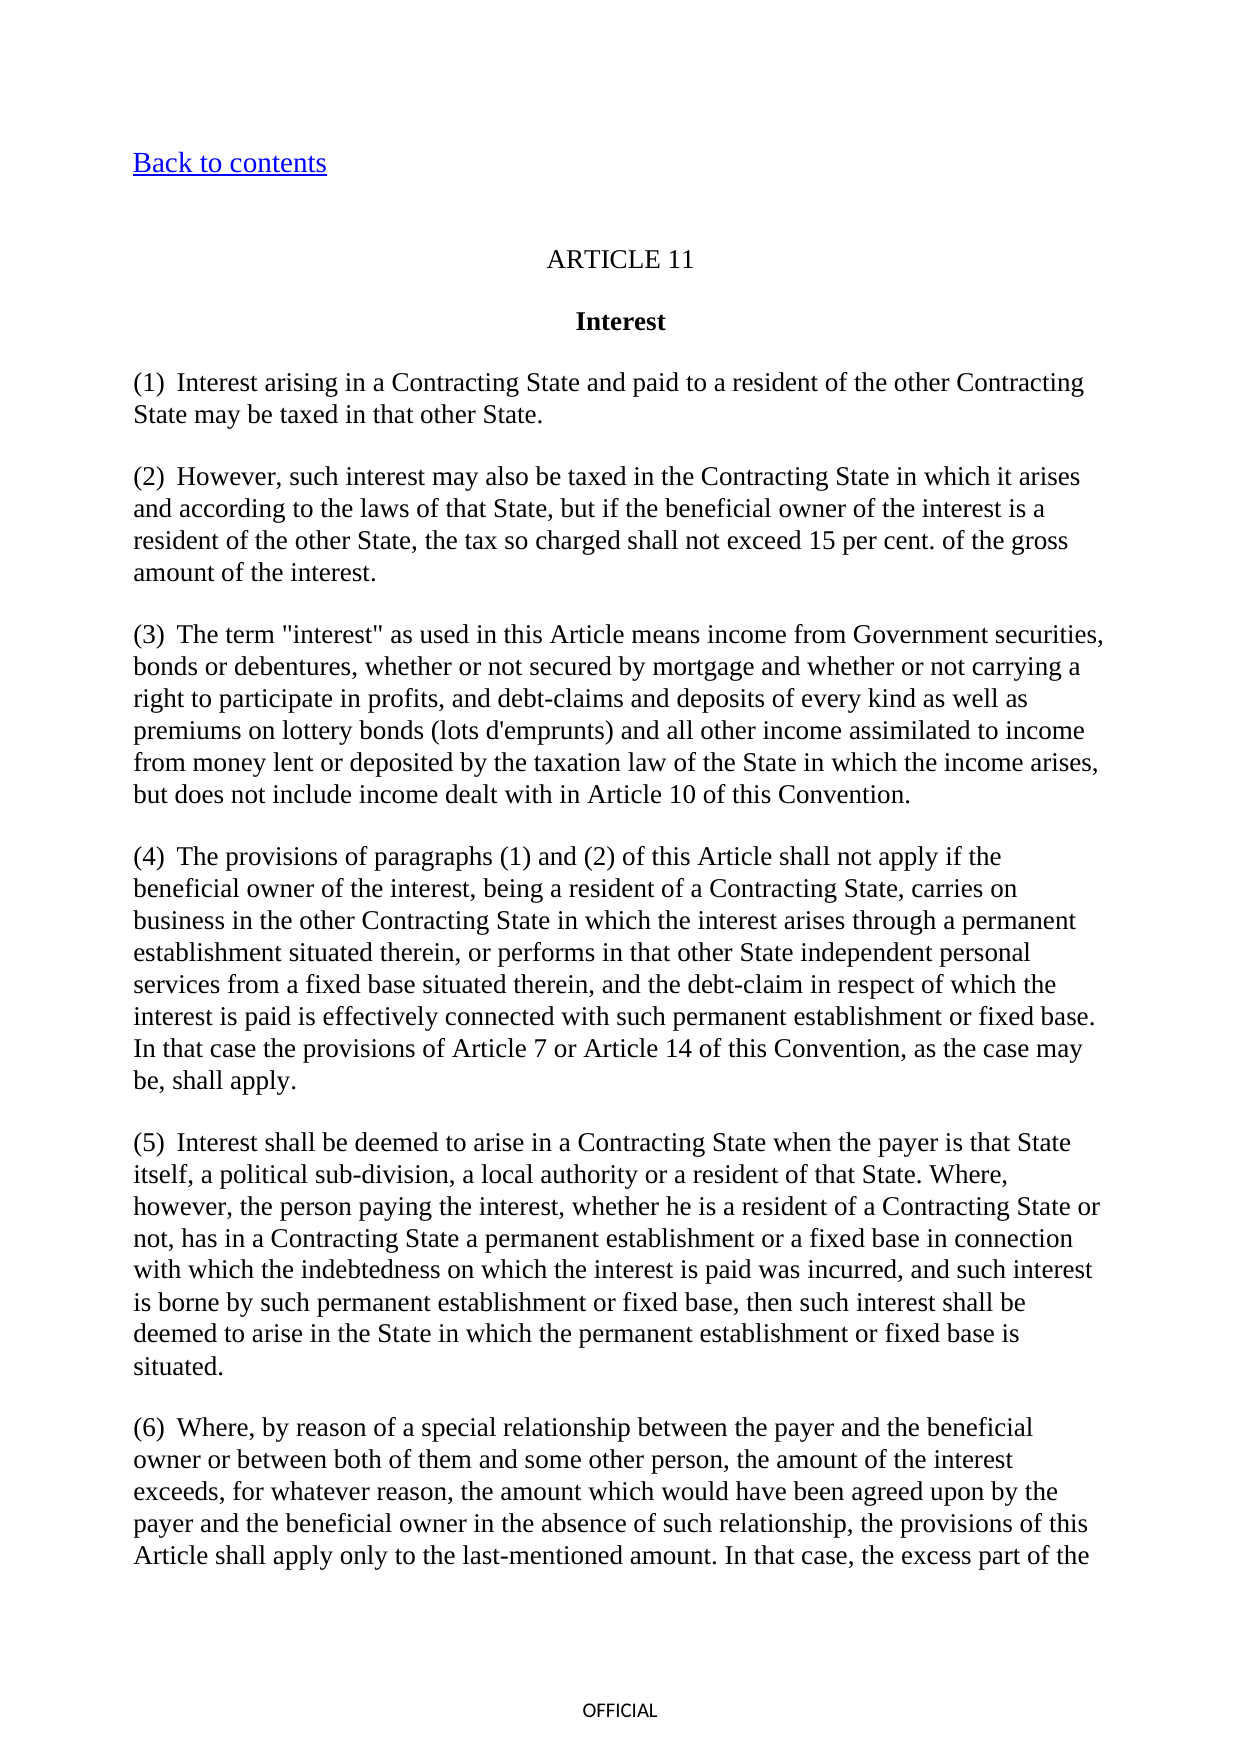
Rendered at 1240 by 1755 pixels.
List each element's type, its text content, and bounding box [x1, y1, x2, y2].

text ARTICLE 11 [172, 243, 1069, 274]
list Interest arising in a Contracting State and paid to a resident of the other Contracting State may be taxed in that other State. [133, 366, 1105, 429]
text Back to contents [132, 145, 1107, 178]
list However, such interest may also be taxed in the Contracting State in which it arises and according to the laws of that State, but if the beneficial owner of the interest is a resident of the other State, the tax so charged shall not exceed 15 per cent. of the gross amount of the interest. [133, 460, 1105, 587]
list Interest shall be deemed to arise in a Contracting State when the payer is that State itself, a political sub-division, a local authority or a resident of that State. Where, however, the person paying the interest, whether he is a resident of a Contracting State or not, has in a Contracting State a permanent establishment or a fixed base in connection with which the indebtedness on which the interest is paid was incurred, and such interest is borne by such permanent establishment or fixed base, then such interest shall be deemed to arise in the State in which the permanent establishment or fixed base is situated. [133, 1126, 1105, 1381]
subtitle Interest [134, 305, 1106, 336]
list The provisions of paragraphs (1) and (2) of this Article shall not apply if the beneficial owner of the interest, being a resident of a Contracting State, carries on business in the other Contracting State in which the interest arises through a permanent establishment situated therein, or performs in that other State independent personal services from a fixed base situated therein, and the debt-claim in respect of which the interest is paid is effectively connected with such permanent establishment or fixed base. In that case the provisions of Article 7 or Article 14 of this Convention, as the case may be, shall apply. [133, 840, 1105, 1095]
list Where, by reason of a special relationship between the payer and the beneficial owner or between both of them and some other person, the amount of the interest exceeds, for whatever reason, the amount which would have been agreed upon by the payer and the beneficial owner in the absence of such relationship, the provisions of this Article shall apply only to the last-mentioned amount. In that case, the excess part of the [133, 1412, 1105, 1571]
list The term "interest" as used in this Article means income from Government securities, bonds or debentures, whether or not secured by mortgage and whether or not carrying a right to participate in profits, and debt-claims and deposits of every kind as well as premiums on lottery bonds (lots d'emprunts) and all other income assimilated to income from money lent or deposited by the taxation law of the State in which the income arises, but does not include income dealt with in Article 10 of this Convention. [133, 618, 1105, 809]
